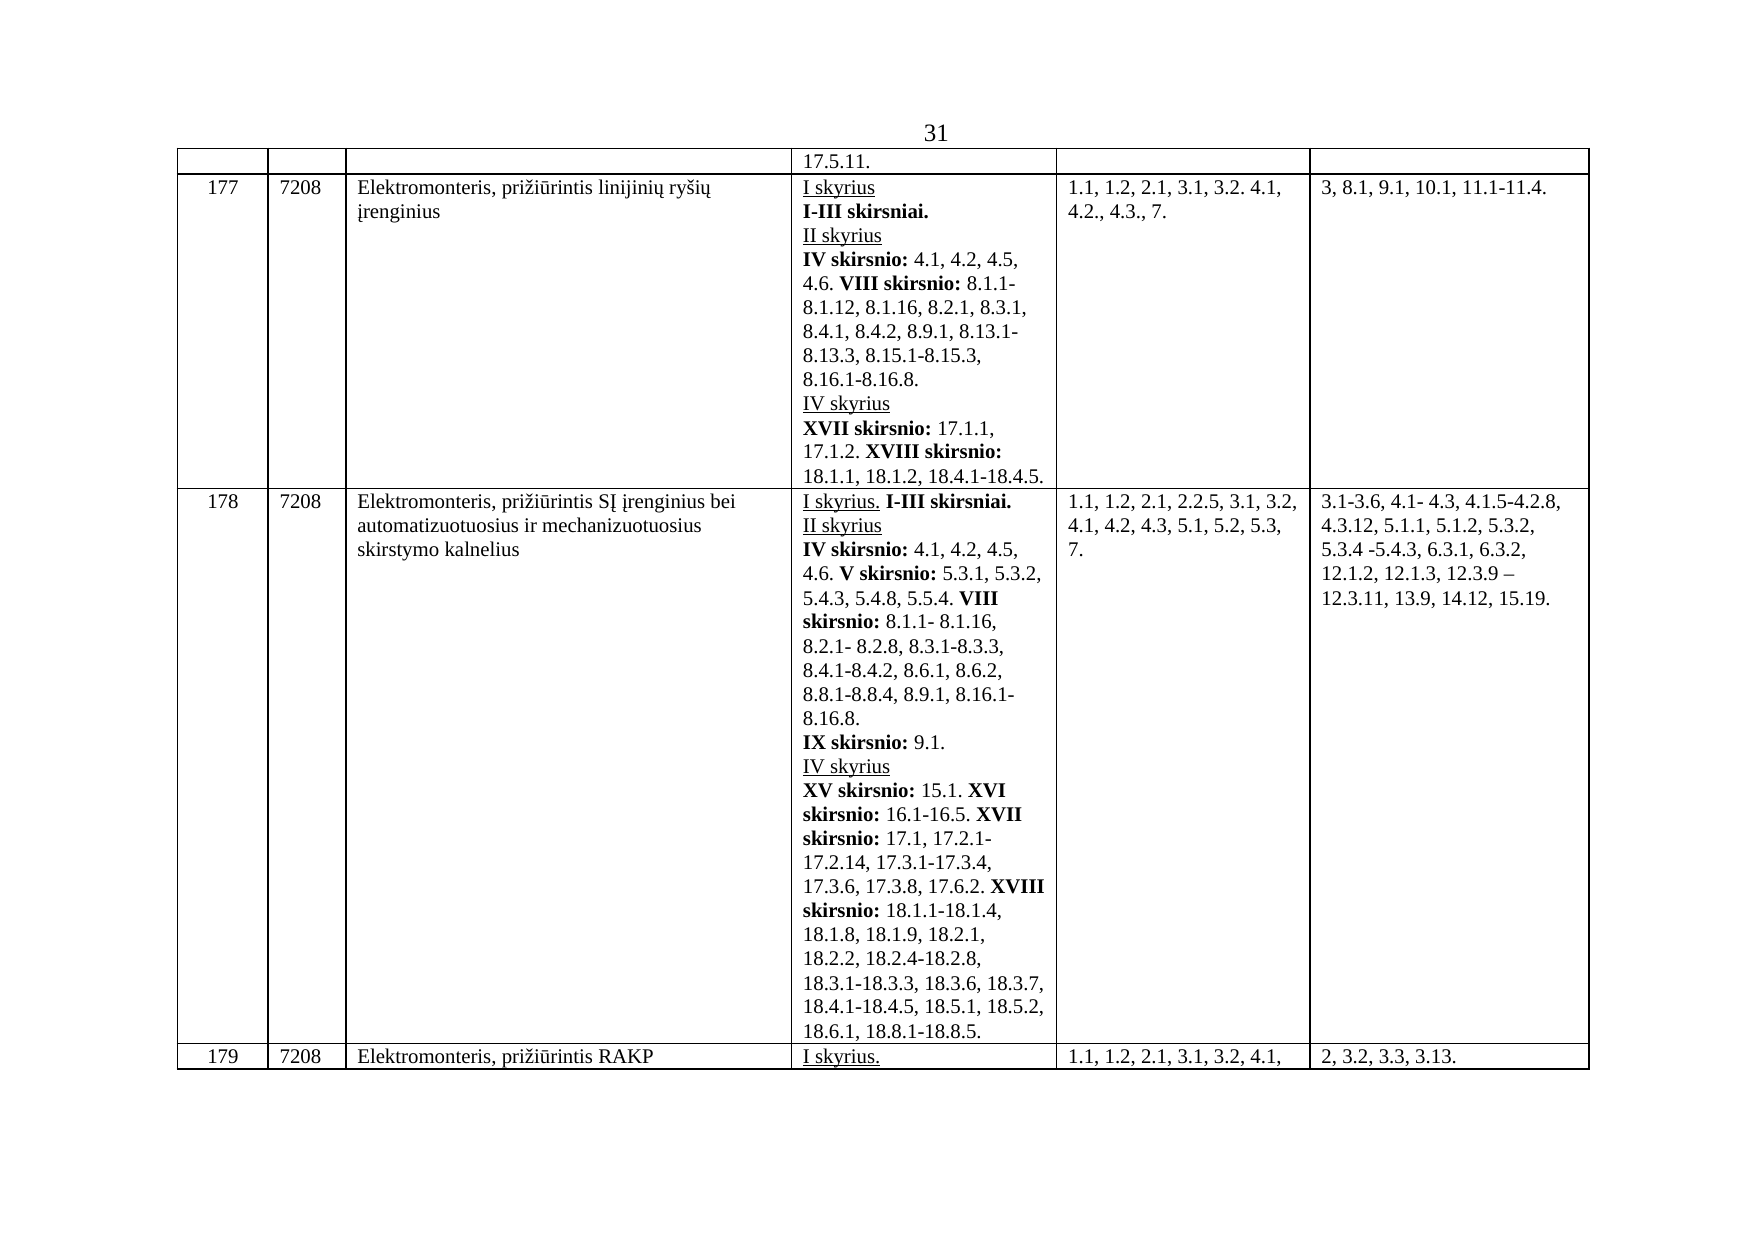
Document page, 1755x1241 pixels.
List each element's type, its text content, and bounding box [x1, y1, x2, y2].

table_cell [1590, 148, 1595, 173]
table_cell [269, 149, 345, 173]
table_cell 177 [178, 175, 267, 488]
table_cell 2, 3.2, 3.3, 3.13. [1311, 1044, 1588, 1068]
table_cell [1311, 149, 1588, 173]
table_cell 3, 8.1, 9.1, 10.1, 11.1-11.4. [1311, 175, 1588, 488]
table_cell [178, 149, 267, 173]
table_cell 3.1-3.6, 4.1- 4.3, 4.1.5-4.2.8, 4.3.12, 5.1.1, 5.1.2, 5.3.2, 5.3.4 -5.4.3, 6.3.1, 6.3.2, 12.1.2, 12.1.3, 12.3.9 – 12.3.11, 13.9, 14.12, 15.19. [1311, 489, 1588, 1043]
table_cell 1.1, 1.2, 2.1, 3.1, 3.2. 4.1, 4.2., 4.3., 7. [1057, 175, 1309, 488]
table_cell 178 [178, 489, 267, 1043]
table_cell 7208 [269, 489, 345, 1043]
table_cell 7208 [269, 175, 345, 488]
table_cell 179 [178, 1044, 267, 1068]
table_cell I skyrius. I-III skirsniai. II skyrius IV skirsnio: 4.1, 4.2, 4.5, 4.6. V skirsnio: 5.3.1, 5.3.2, 5.4.3, 5.4.8, 5.5.4. VIII skirsnio: 8.1.1- 8.1.16, 8.2.1- 8.2.8, 8.3.1-8.3.3, 8.4.1-8.4.2, 8.6.1, 8.6.2, 8.8.1-8.8.4, 8.9.1, 8.16.1-8.16.8. IX skirsnio: 9.1. IV skyrius XV skirsnio: 15.1. XVI skirsnio: 16.1-16.5. XVII skirsnio: 17.1, 17.2.1-17.2.14, 17.3.1-17.3.4, 17.3.6, 17.3.8, 17.6.2. XVIII skirsnio: 18.1.1-18.1.4, 18.1.8, 18.1.9, 18.2.1, 18.2.2, 18.2.4-18.2.8, 18.3.1-18.3.3, 18.3.6, 18.3.7, 18.4.1-18.4.5, 18.5.1, 18.5.2, 18.6.1, 18.8.1-18.8.5. [792, 489, 1056, 1043]
table_cell 1.1, 1.2, 2.1, 2.2.5, 3.1, 3.2, 4.1, 4.2, 4.3, 5.1, 5.2, 5.3, 7. [1057, 489, 1309, 1043]
table_cell Elektromonteris, prižiūrintis SĮ įrenginius bei automatizuotuosius ir mechanizuotuosius skirstymo kalnelius [347, 489, 791, 1043]
table_cell [1590, 1043, 1595, 1068]
table_cell [347, 149, 791, 173]
table_cell 7208 [269, 1044, 345, 1068]
table_cell [1590, 173, 1595, 488]
table_cell 1.1, 1.2, 2.1, 3.1, 3.2, 4.1, [1057, 1044, 1309, 1068]
table_cell [1057, 149, 1309, 173]
table_cell Elektromonteris, prižiūrintis linijinių ryšių įrenginius [347, 175, 791, 488]
table_cell I skyrius. [792, 1044, 1056, 1068]
table_cell [1590, 488, 1595, 1043]
table_cell I skyrius I-III skirsniai. II skyrius IV skirsnio: 4.1, 4.2, 4.5, 4.6. VIII skirsnio: 8.1.1-8.1.12, 8.1.16, 8.2.1, 8.3.1, 8.4.1, 8.4.2, 8.9.1, 8.13.1-8.13.3, 8.15.1-8.15.3, 8.16.1-8.16.8. IV skyrius XVII skirsnio: 17.1.1, 17.1.2. XVIII skirsnio: 18.1.1, 18.1.2, 18.4.1-18.4.5. [792, 175, 1056, 488]
table_cell Elektromonteris, prižiūrintis RAKP [347, 1044, 791, 1068]
table_cell 17.5.11. [792, 149, 1056, 173]
